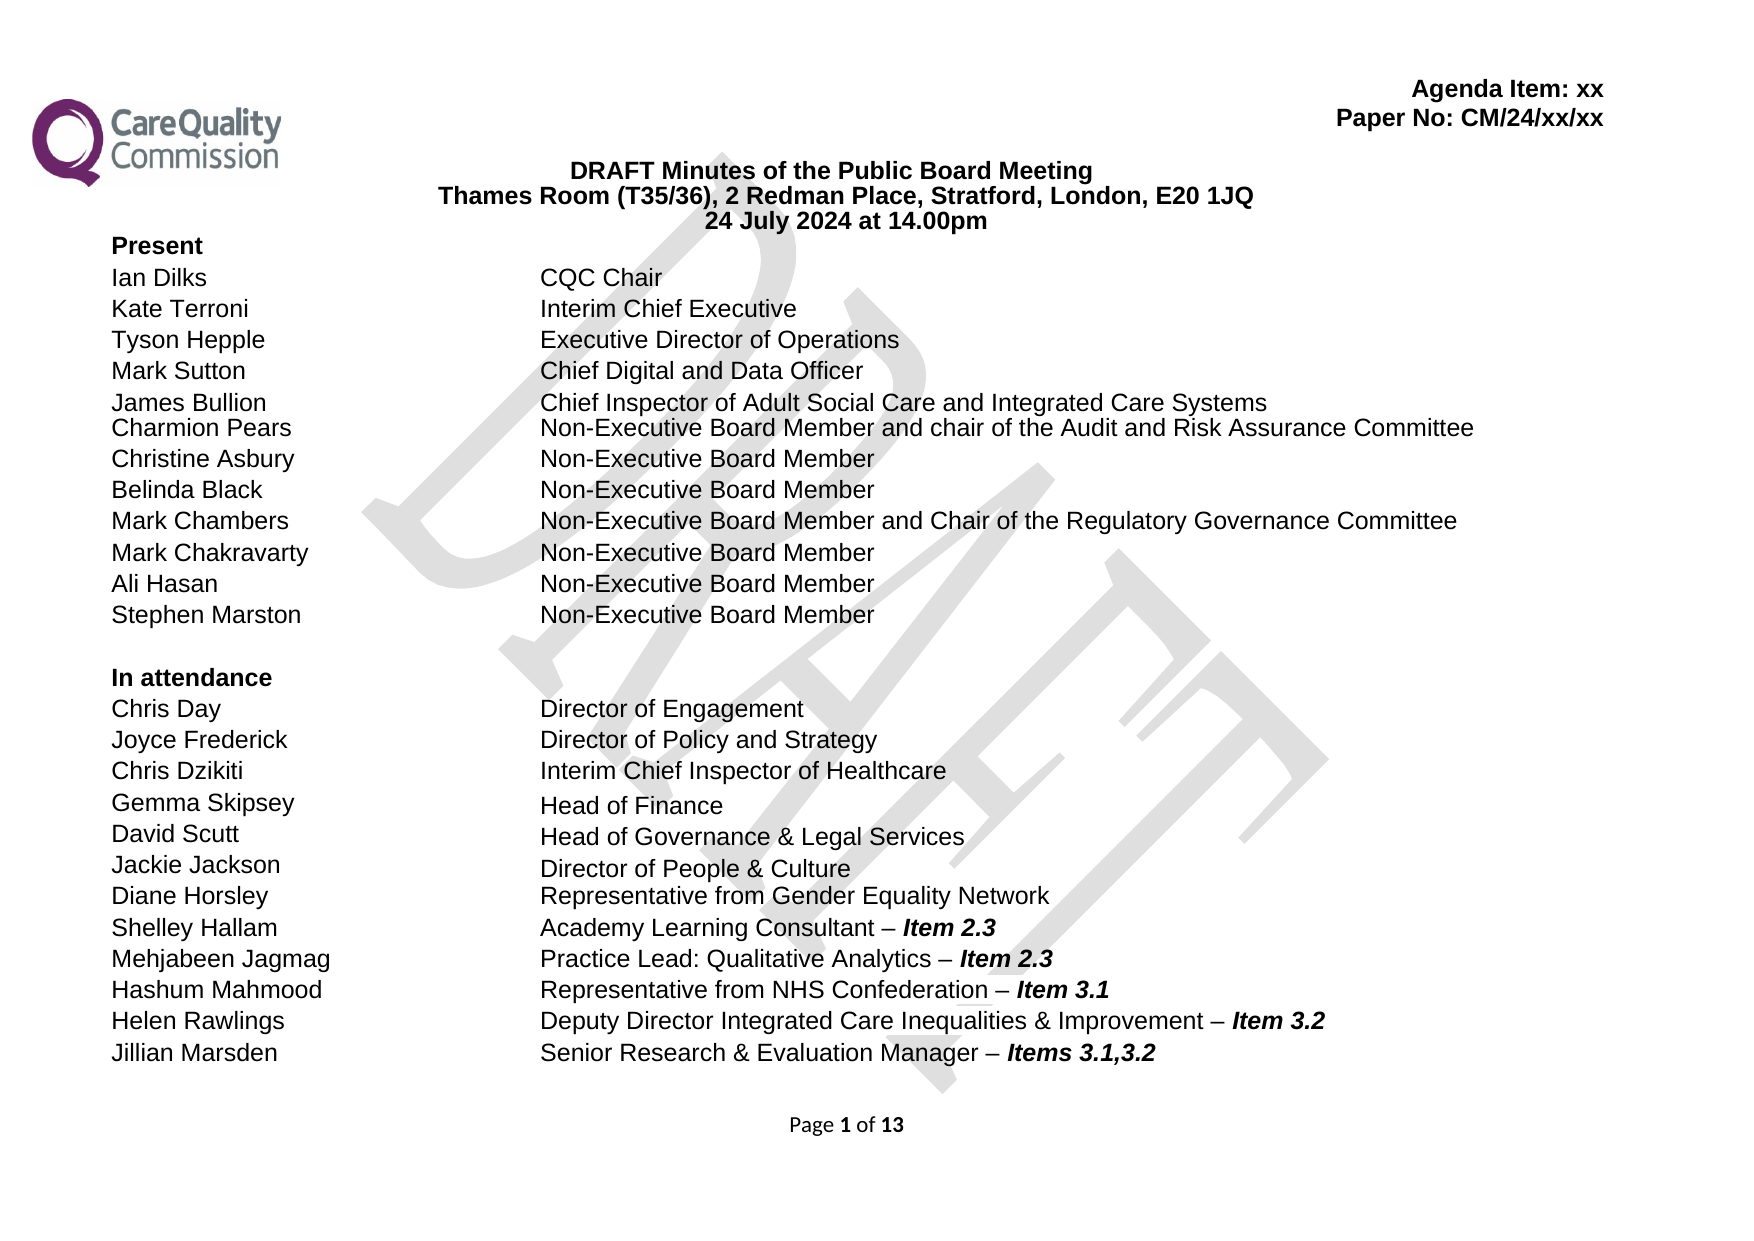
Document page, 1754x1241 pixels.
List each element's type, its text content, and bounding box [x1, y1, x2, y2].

table_cell Belinda Black [100, 479, 424, 510]
table_cell Deputy Director Integrated Care Inequalities & Improvement – Item 3.2 [958, 1010, 1598, 1041]
table_cell [1156, 666, 1204, 697]
table_cell Interim Chief Inspector of Healthcare [665, 760, 803, 791]
table_cell [1193, 689, 1216, 697]
table_cell Chris Day [100, 697, 529, 728]
table_cell Mehjabeen Jagmag [100, 947, 529, 978]
table_cell Non-Executive Board Member [529, 604, 571, 635]
table_cell CQC Chair [645, 266, 760, 297]
table_cell Director of People & Culture [1114, 854, 1598, 885]
table_cell Non-Executive Board Member [610, 572, 692, 603]
table_cell Joyce Frederick [100, 729, 529, 760]
table_cell Ali Hasan [100, 572, 529, 603]
table_cell Director of Engagement [1269, 697, 1598, 728]
table_cell Christine Asbury [100, 447, 456, 478]
table_cell In attendance [100, 666, 529, 697]
table_cell Kate Terroni [100, 297, 529, 328]
table_cell Executive Director of Operations [582, 329, 734, 360]
table_cell [809, 635, 901, 666]
table_cell Chief Inspector of Adult Social Care and Integrated Care Systems Non-Executive Board Member and chair of the Audit and Risk Assurance Committee [673, 391, 784, 447]
table_cell Jackie Jackson [100, 854, 529, 885]
table_cell [1187, 635, 1598, 666]
table_cell Non-Executive Board Member [707, 572, 896, 603]
table_cell Representative from NHS Confederation – Item 3.1 [529, 979, 981, 1010]
table_cell Practice Lead: Qualitative Analytics – Item [529, 947, 1013, 978]
table_cell Gemma Skipsey [100, 791, 529, 822]
table_cell Chief Digital and Data Officer [725, 360, 815, 391]
table_cell Non-Executive Board Member [529, 447, 632, 478]
text 24 July 2024 at 14.00pm [782, 210, 1604, 235]
table_cell Helen Rawlings [100, 1010, 529, 1041]
table_cell [100, 1072, 529, 1103]
table_cell Non-Executive Board Member and Chair of the Regulatory Governance Committee [786, 510, 975, 541]
table_cell [792, 791, 906, 822]
table_cell [495, 413, 529, 447]
table_cell Non-Executive Board Member [529, 479, 598, 510]
table_cell [648, 666, 775, 697]
table_cell Non-Executive Board Member [1033, 479, 1598, 510]
table_cell [1268, 791, 1598, 822]
table_cell Non-Executive Board Member [641, 541, 710, 572]
table_cell Non-Executive Board Member [642, 447, 728, 478]
table_cell Non-Executive Board Member [831, 479, 1015, 510]
table_cell [100, 635, 513, 666]
table_cell [554, 666, 632, 697]
table_cell Tyson Hepple [100, 329, 529, 360]
table_cell Non-Executive Board Member and Chair of the Regulatory Governance Committee [568, 510, 665, 541]
table_cell Head of Governance & Legal Services [768, 822, 875, 853]
table_header [676, 235, 760, 266]
table_cell [438, 541, 517, 558]
table_cell Head of Governance & Legal Services [972, 822, 1138, 853]
text Thames Room (T35/36), 2 Redman Place, Stratford, London, E20 1JQ [89, 185, 715, 210]
table_cell [1038, 666, 1167, 697]
table_cell Director of Policy and Strategy [1301, 729, 1598, 760]
table_cell Non-Executive Board Member [840, 604, 925, 635]
table_cell Representative from NHS Confederation – Item 3.1 [989, 979, 1598, 1010]
table_header Present [100, 235, 529, 266]
table_cell Interim Chief Inspector of Healthcare [1208, 760, 1291, 791]
text DRAFT Minutes of the Public Board Meeting [732, 160, 1604, 185]
table_cell Academy Learning Consultant – Item 2.3 [529, 916, 794, 947]
table_cell Non-Executive Board Member [687, 604, 855, 635]
table_cell [912, 635, 1062, 666]
table_cell Interim Chief Executive [529, 297, 606, 328]
table_cell Diane Horsley [100, 885, 529, 916]
table_cell [816, 666, 877, 697]
table_cell Interim Chief Executive [869, 297, 1598, 328]
table_cell Director of Engagement [1159, 697, 1241, 728]
table_cell [529, 682, 544, 697]
table_cell Executive Director of Operations [749, 329, 846, 360]
table_cell 2.3 [1021, 947, 1598, 978]
table_cell Non-Executive Board Member [985, 541, 1598, 572]
table_cell Senior Research & Evaluation Manager – Items 3.1,3.2 [529, 1041, 919, 1072]
table_cell Executive Director of Operations [901, 329, 1598, 360]
table_cell [668, 635, 815, 666]
table_header [795, 235, 1598, 266]
table_cell David Scutt [100, 822, 529, 853]
table_cell Mark Sutton [100, 360, 529, 391]
table_cell [464, 447, 529, 478]
table_cell [913, 791, 988, 822]
table_cell Chris Dzikiti [100, 760, 529, 791]
table_cell Interim Chief Inspector of Healthcare [816, 760, 937, 791]
table_cell Non-Executive Board Member [1100, 607, 1155, 635]
table_cell Director of Engagement [864, 697, 1000, 728]
table_cell Non-Executive Board Member [529, 572, 603, 603]
table_cell Director of People & Culture [758, 854, 843, 885]
table_cell Director of People & Culture [529, 854, 732, 885]
table_cell Deputy Director Integrated Care Inequalities & Improvement – Item 3.2 [529, 1010, 950, 1041]
table_cell [1069, 635, 1173, 666]
table_cell [421, 510, 529, 541]
table_cell Chief Digital and Data Officer [924, 360, 1598, 391]
table_cell [761, 682, 796, 697]
table_header [529, 235, 668, 266]
table_cell Interim Chief Executive [614, 297, 751, 328]
table_cell Head of Governance & Legal Services [529, 822, 754, 853]
table_cell Director of People & Culture [850, 854, 1106, 885]
table_cell Director of Policy and Strategy [626, 729, 695, 760]
table_cell Mark Chambers [100, 510, 388, 541]
table_cell Senior Research & Evaluation Manager – Items 3.1,3.2 [951, 1041, 1598, 1072]
table_cell Representative from Gender Equality Network [529, 885, 812, 916]
table_cell [529, 635, 540, 641]
table_cell Chief Digital and Data Officer [551, 360, 712, 391]
table_cell Head of Finance [529, 791, 779, 822]
table_cell Non-Executive Board Member [714, 479, 824, 510]
table_cell Non-Executive Board Member and Chair of the Regulatory Governance Committee [1009, 510, 1598, 541]
table_cell [888, 666, 1031, 697]
table_cell Director of Policy and Strategy [529, 729, 607, 760]
table_cell Director of Engagement [722, 697, 827, 728]
table_cell Jillian Marsden [100, 1041, 529, 1072]
table_cell Director of Policy and Strategy [840, 729, 968, 760]
table_cell CQC Chair [787, 266, 1598, 297]
text 24 July 2024 at 14.00pm [707, 211, 753, 235]
table_cell Director of Engagement [529, 697, 612, 728]
table_cell Interim Chief Inspector of Healthcare [983, 760, 1049, 791]
table_cell Non-Executive Board Member [936, 604, 1093, 635]
table_cell Academy Learning Consultant – Item 2.3 [1052, 916, 1598, 947]
table_cell Non-Executive Board Member [578, 604, 672, 635]
table_cell Chief Inspector of Adult Social Care and Integrated Care Systems Non-Executive Board Member and chair of the Audit and Risk Assurance Committee [766, 391, 892, 447]
table_cell Interim Chief Inspector of Healthcare [529, 760, 638, 791]
text DRAFT Minutes of the Public Board Meeting [282, 160, 714, 185]
table_cell Non-Executive Board Member [881, 572, 950, 603]
table_cell Director of Engagement [1007, 697, 1173, 728]
table_cell [1003, 791, 1169, 822]
table_cell Non-Executive Board Member [1176, 604, 1598, 635]
text 24 July 2024 at 14.00pm [89, 210, 693, 235]
table_cell [1177, 791, 1280, 822]
table_cell Chief Digital and Data Officer [822, 360, 893, 391]
table_cell Interim Chief Inspector of Healthcare [1299, 760, 1598, 791]
table_cell Non-Executive Board Member [920, 541, 974, 572]
table_cell Non-Executive Board Member [529, 541, 634, 572]
table_cell [1238, 666, 1598, 697]
table_cell Director of Policy and Strategy [1239, 739, 1279, 760]
table_cell [529, 1072, 1598, 1103]
table_cell Hashum Mahmood [100, 979, 529, 1010]
table_cell Academy Learning Consultant – Item 2.3 [814, 916, 1044, 947]
table_cell Director of Engagement [629, 697, 736, 728]
table_cell Non-Executive Board Member [961, 572, 1112, 603]
table_cell Ian Dilks [100, 266, 529, 297]
table_cell [432, 479, 529, 510]
table_cell Director of Policy and Strategy [681, 729, 828, 760]
table_cell Interim Chief Inspector of Healthcare [1034, 760, 1200, 791]
table_cell Non-Executive Board Member [726, 541, 935, 572]
table_cell Representative from Gender Equality Network [1083, 885, 1598, 916]
table_cell [517, 635, 529, 639]
table_cell Non-Executive Board Member [1144, 572, 1598, 603]
table_cell Stephen Marston [100, 604, 529, 635]
table_cell Representative from Gender Equality Network [819, 885, 1075, 916]
text Thames Room (T35/36), 2 Redman Place, Stratford, London, E20 1JQ [757, 185, 1604, 210]
table_cell Chief Inspector of Adult Social Care and Integrated Care Systems Non-Executive Board Member and chair of the Audit and Risk Assurance Committee [529, 391, 686, 447]
table_cell Chief Inspector of Adult Social Care and Integrated Care Systems Non-Executive Board Member and chair of the Audit and Risk Assurance Committee [893, 391, 1598, 447]
table_cell Non-Executive Board Member [865, 447, 1598, 478]
table_cell CQC Chair [529, 266, 637, 297]
table_cell Head of Governance & Legal Services [1146, 822, 1598, 853]
table_cell Shelley Hallam [100, 916, 529, 947]
table_cell Head of Governance & Legal Services [882, 822, 984, 853]
table_cell Director of Policy and Strategy [979, 729, 1231, 760]
table_cell Interim Chief Executive [771, 297, 851, 328]
table_cell Non-Executive Board Member [606, 479, 696, 510]
table_cell Mark Chakravarty [100, 541, 418, 572]
table_cell Executive Director of Operations [529, 329, 574, 360]
table_cell James Bullion Charmion Pears [100, 391, 512, 447]
table_cell Non-Executive Board Member [735, 447, 855, 478]
table_cell [553, 635, 652, 666]
